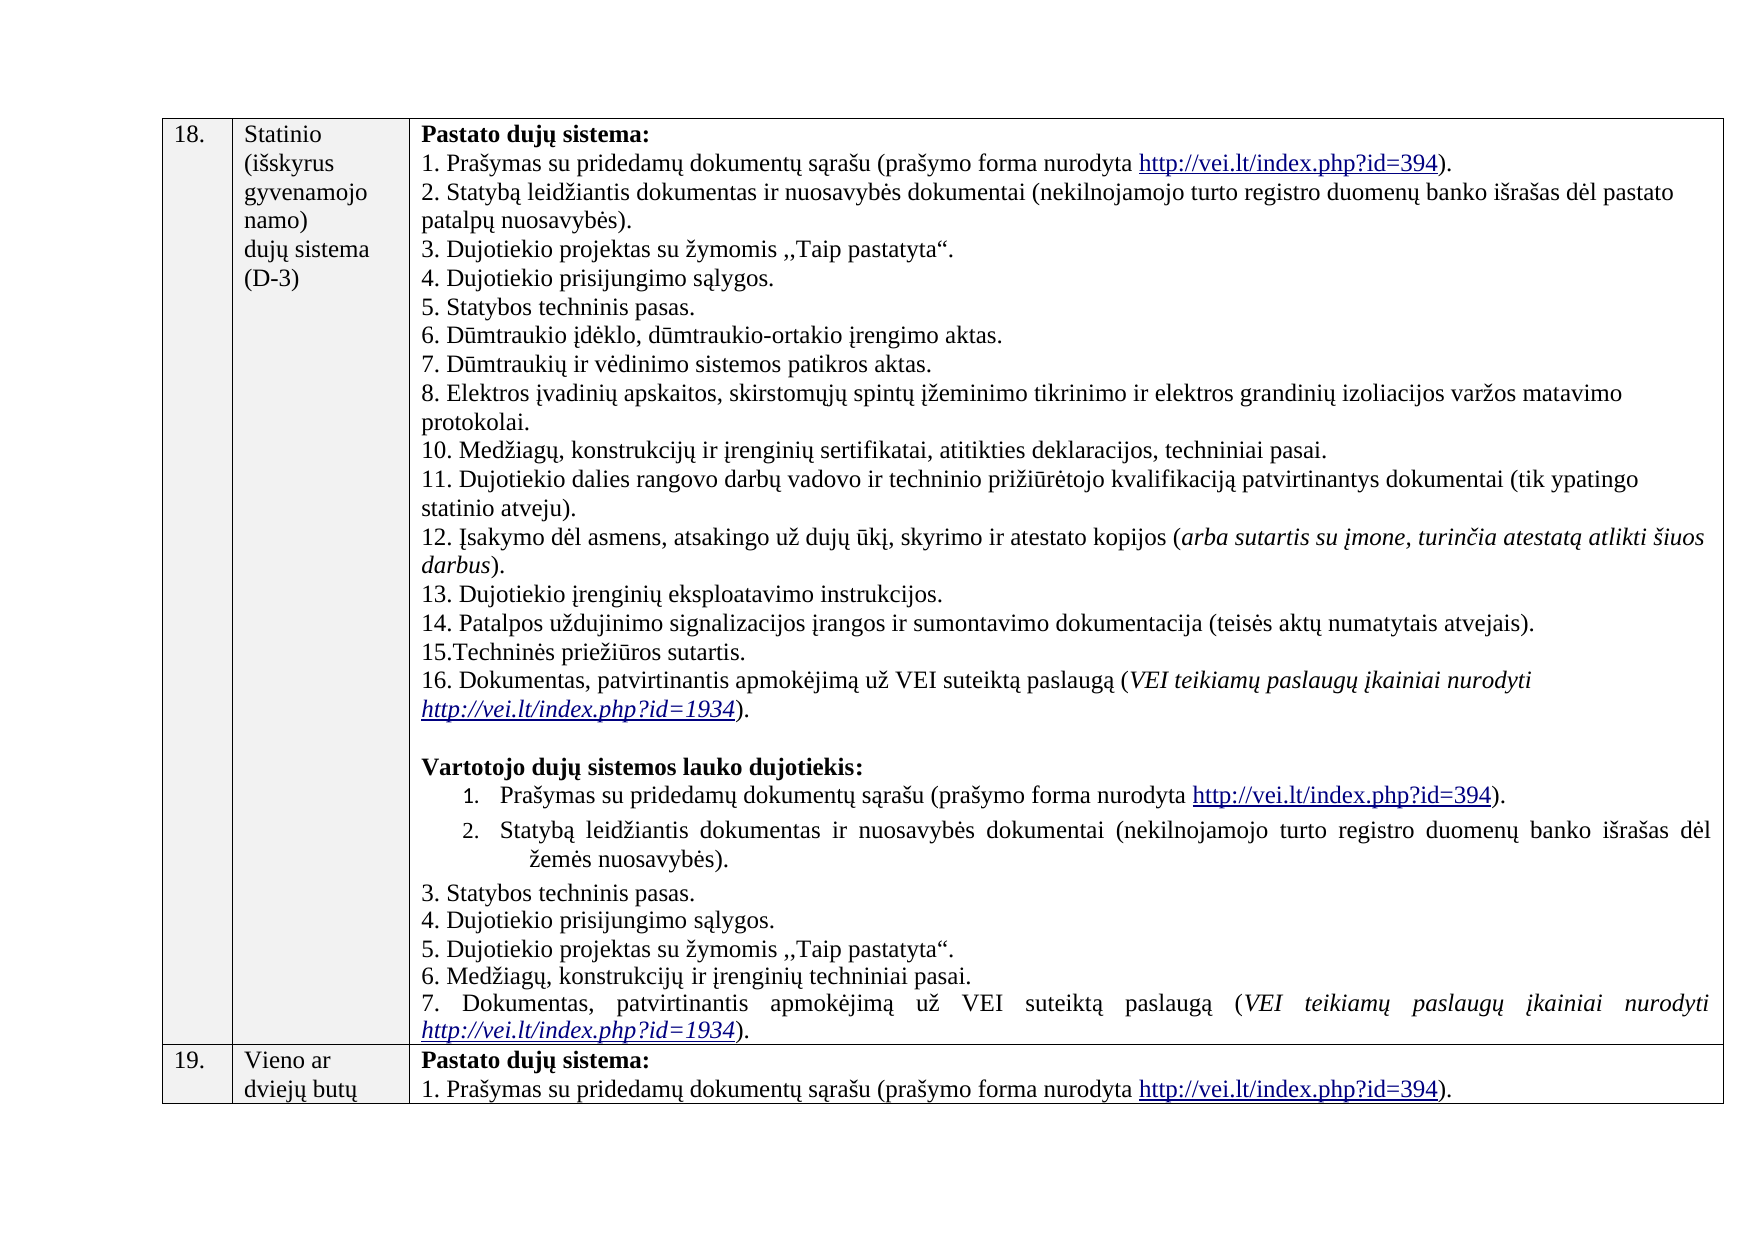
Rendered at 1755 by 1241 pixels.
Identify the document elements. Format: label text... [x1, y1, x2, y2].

table_cell Pastato dujų sistema: 1. Prašymas su pridedamų dokumentų sąrašu (prašymo forma nurodyta http://vei.lt/index.php?id=394). [410, 1045, 1723, 1103]
table_cell Pastato dujų sistema: 1. Prašymas su pridedamų dokumentų sąrašu (prašymo forma nurodyta http://vei.lt/index.php?id=394). 2. Statybą leidžiantis dokumentas ir nuosavybės dokumentai (nekilnojamojo turto registro duomenų banko išrašas dėl pastato patalpų nuosavybės). 3. Dujotiekio projektas su žymomis ,,Taip pastatyta“. 4. Dujotiekio prisijungimo sąlygos. 5. Statybos techninis pasas. 6. Dūmtraukio įdėklo, dūmtraukio-ortakio įrengimo aktas. 7. Dūmtraukių ir vėdinimo sistemos patikros aktas. 8. Elektros įvadinių apskaitos, skirstomųjų spintų įžeminimo tikrinimo ir elektros grandinių izoliacijos varžos matavimo protokolai. 10. Medžiagų, konstrukcijų ir įrenginių sertifikatai, atitikties deklaracijos, techniniai pasai. 11. Dujotiekio dalies rangovo darbų vadovo ir techninio prižiūrėtojo kvalifikaciją patvirtinantys dokumentai (tik ypatingo statinio atveju). 12. Įsakymo dėl asmens, atsakingo už dujų ūkį, skyrimo ir atestato kopijos (arba sutartis su įmone, turinčia atestatą atlikti šiuos darbus). 13. Dujotiekio įrenginių eksploatavimo instrukcijos. 14. Patalpos uždujinimo signalizacijos įrangos ir sumontavimo dokumentacija (teisės aktų numatytais atvejais). 15.Techninės priežiūros sutartis. 16. Dokumentas, patvirtinantis apmokėjimą už VEI suteiktą paslaugą (VEI teikiamų paslaugų įkainiai nurodyti http://vei.lt/index.php?id=1934). Vartotojo dujų sistemos lauko dujotiekis: Prašymas su pridedamų dokumentų sąrašu (prašymo forma nurodyta http://vei.lt/index.php?id=394). Statybą leidžiantis dokumentas ir nuosavybės dokumentai (nekilnojamojo turto registro duomenų banko išrašas dėl žemės nuosavybės). 3. Statybos techninis pasas. 4. Dujotiekio prisijungimo sąlygos. 5. Dujotiekio projektas su žymomis ,,Taip pastatyta“. 6. Medžiagų, konstrukcijų ir įrenginių techniniai pasai. 7. Dokumentas, patvirtinantis apmokėjimą už VEI suteiktą paslaugą (VEI teikiamų paslaugų įkainiai nurodyti http://vei.lt/index.php?id=1934). [410, 119, 1723, 1044]
table_cell Vieno ar dviejų butų [233, 1045, 409, 1103]
table_cell 19. [163, 1045, 232, 1103]
table_cell 18. [163, 119, 232, 1044]
table_cell Statinio (išskyrus gyvenamojo namo) dujų sistema (D-3) [233, 119, 409, 1044]
